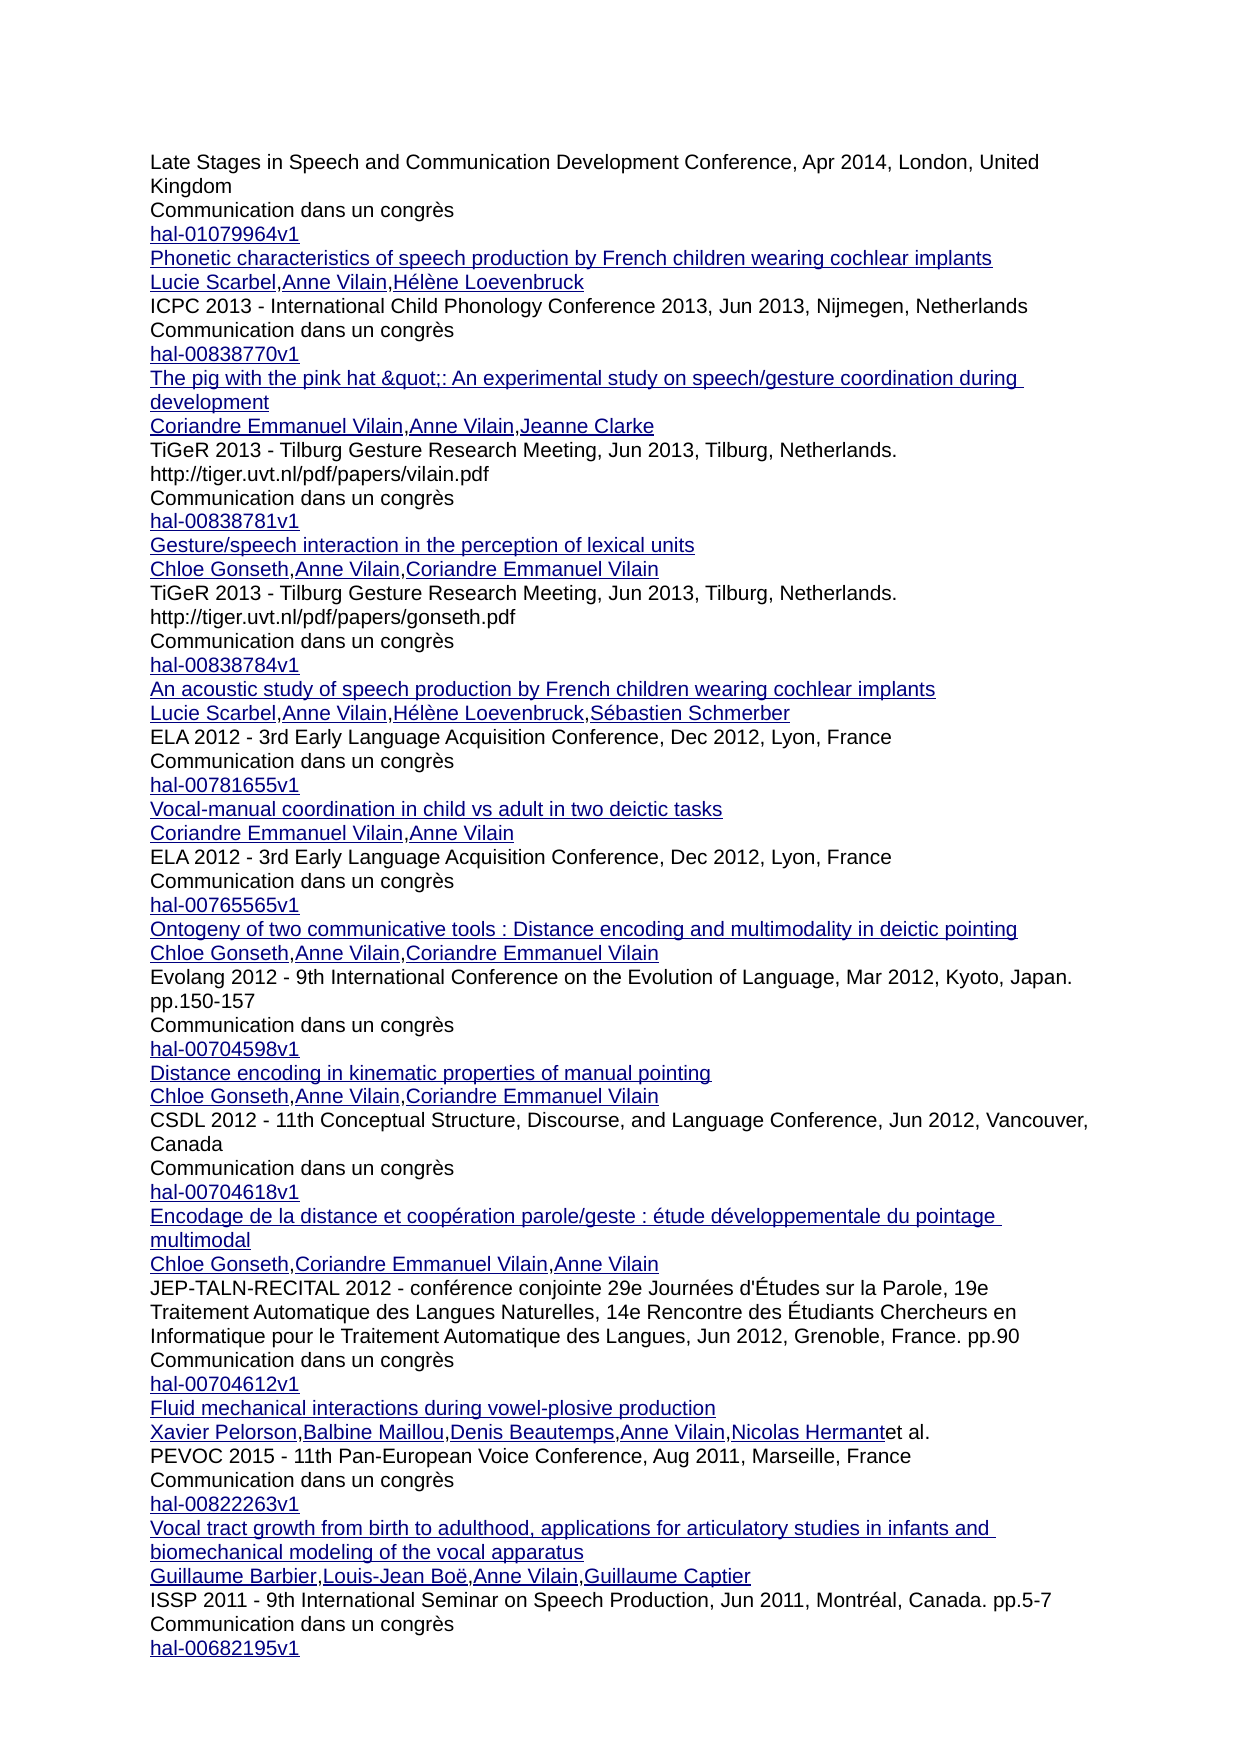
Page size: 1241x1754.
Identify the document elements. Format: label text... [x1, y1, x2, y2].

table_cell Phonetic characteristics of speech production by French children wearing cochlear implants Lucie Scarbel,Anne Vilain,Hélène Loevenbruck ICPC 2013 - International Child Phonology Conference 2013, Jun 2013, Nijmegen, Netherlands Communication dans un congrès hal-00838770v1 [150, 246, 1090, 366]
table_cell Distance encoding in kinematic properties of manual pointing Chloe Gonseth,Anne Vilain,Coriandre Emmanuel Vilain CSDL 2012 - 11th Conceptual Structure, Discourse, and Language Conference, Jun 2012, Vancouver, Canada Communication dans un congrès hal-00704618v1 [150, 1060, 1090, 1204]
table_cell Ontogeny of two communicative tools : Distance encoding and multimodality in deictic pointing Chloe Gonseth,Anne Vilain,Coriandre Emmanuel Vilain Evolang 2012 - 9th International Conference on the Evolution of Language, Mar 2012, Kyoto, Japan. pp.150-157 Communication dans un congrès hal-00704598v1 [150, 917, 1090, 1060]
table_cell Fluid mechanical interactions during vowel-plosive production Xavier Pelorson,Balbine Maillou,Denis Beautemps,Anne Vilain,Nicolas Hermantet al. PEVOC 2015 - 11th Pan-European Voice Conference, Aug 2011, Marseille, France Communication dans un congrès hal-00822263v1 [150, 1396, 1090, 1516]
table_cell The pig with the pink hat &quot;: An experimental study on speech/gesture coordination during development Coriandre Emmanuel Vilain,Anne Vilain,Jeanne Clarke TiGeR 2013 - Tilburg Gesture Research Meeting, Jun 2013, Tilburg, Netherlands. http://tiger.uvt.nl/pdf/papers/vilain.pdf Communication dans un congrès hal-00838781v1 [150, 366, 1090, 533]
table_cell Vocal-manual coordination in child vs adult in two deictic tasks Coriandre Emmanuel Vilain,Anne Vilain ELA 2012 - 3rd Early Language Acquisition Conference, Dec 2012, Lyon, France Communication dans un congrès hal-00765565v1 [150, 797, 1090, 917]
table_cell Vocal tract growth from birth to adulthood, applications for articulatory studies in infants and biomechanical modeling of the vocal apparatus Guillaume Barbier,Louis-Jean Boë,Anne Vilain,Guillaume Captier ISSP 2011 - 9th International Seminar on Speech Production, Jun 2011, Montréal, Canada. pp.5-7 Communication dans un congrès hal-00682195v1 [150, 1516, 1090, 1659]
table_cell An acoustic study of speech production by French children wearing cochlear implants Lucie Scarbel,Anne Vilain,Hélène Loevenbruck,Sébastien Schmerber ELA 2012 - 3rd Early Language Acquisition Conference, Dec 2012, Lyon, France Communication dans un congrès hal-00781655v1 [150, 677, 1090, 797]
table_cell Encodage de la distance et coopération parole/geste : étude développementale du pointage multimodal Chloe Gonseth,Coriandre Emmanuel Vilain,Anne Vilain JEP-TALN-RECITAL 2012 - conférence conjointe 29e Journées d'Études sur la Parole, 19e Traitement Automatique des Langues Naturelles, 14e Rencontre des Étudiants Chercheurs en Informatique pour le Traitement Automatique des Langues, Jun 2012, Grenoble, France. pp.90 Communication dans un congrès hal-00704612v1 [150, 1204, 1090, 1396]
table_cell Late Stages in Speech and Communication Development Conference, Apr 2014, London, United Kingdom Communication dans un congrès hal-01079964v1 [150, 150, 1090, 246]
table_cell Gesture/speech interaction in the perception of lexical units Chloe Gonseth,Anne Vilain,Coriandre Emmanuel Vilain TiGeR 2013 - Tilburg Gesture Research Meeting, Jun 2013, Tilburg, Netherlands. http://tiger.uvt.nl/pdf/papers/gonseth.pdf Communication dans un congrès hal-00838784v1 [150, 533, 1090, 677]
